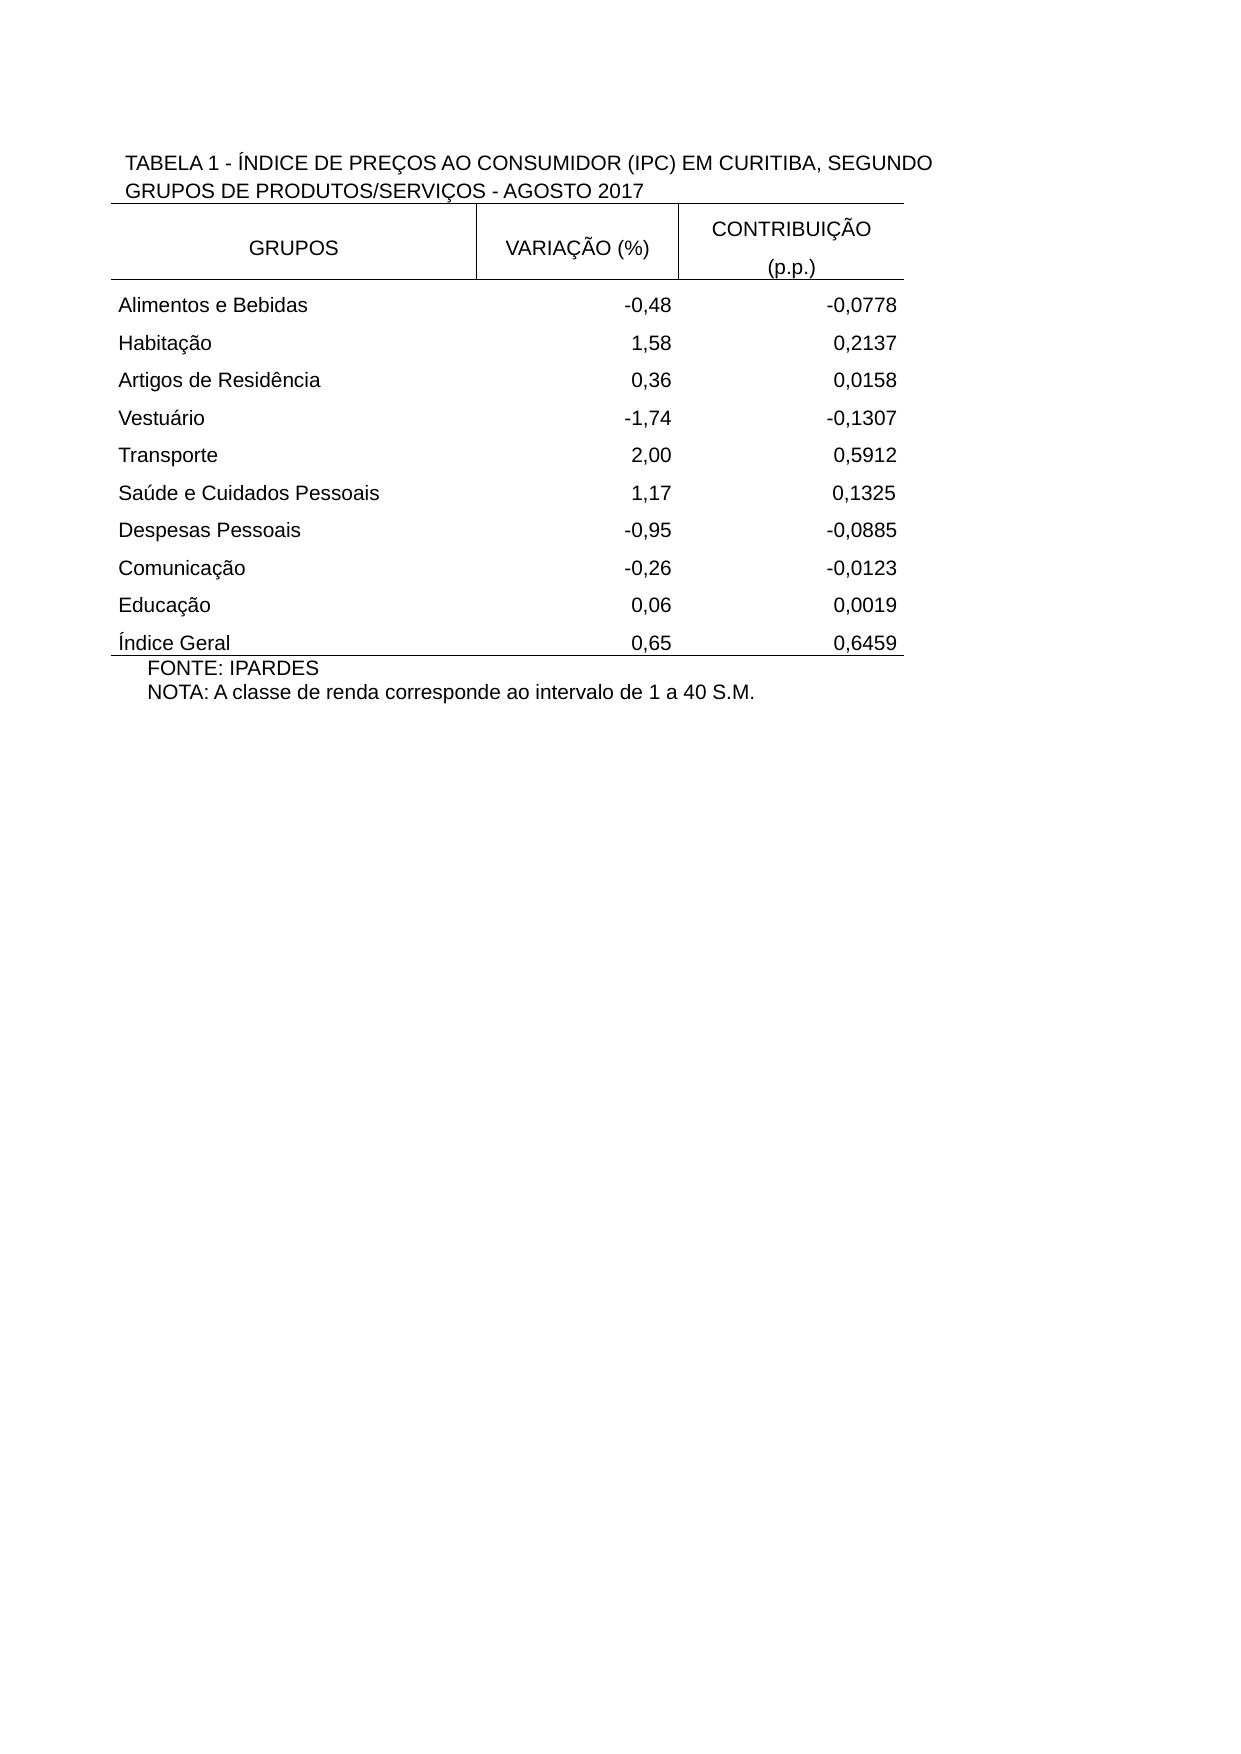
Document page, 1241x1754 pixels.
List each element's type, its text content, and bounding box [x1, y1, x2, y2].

table_cell 0,6459 [679, 617, 904, 655]
table_cell 0,06 [476, 580, 679, 617]
table_cell -0,0778 [679, 280, 904, 317]
table_cell Educação [111, 580, 476, 617]
table_cell Saúde e Cuidados Pessoais [111, 467, 476, 505]
table_cell [904, 505, 954, 542]
table_cell [904, 617, 954, 655]
table_cell GRUPOS [111, 204, 476, 279]
table_cell Despesas Pessoais [111, 505, 476, 542]
table_cell -0,0123 [679, 542, 904, 580]
table_cell Vestuário [111, 392, 476, 430]
table_cell -0,48 [476, 280, 679, 317]
table_cell Alimentos e Bebidas [111, 280, 476, 317]
table_cell [904, 580, 954, 617]
text FONTE: IPARDES [118, 656, 1122, 680]
table_cell [904, 355, 954, 392]
table_cell 2,00 [476, 430, 679, 467]
table_cell 0,36 [476, 355, 679, 392]
table_cell Índice Geral [111, 617, 476, 655]
table_cell [904, 317, 954, 355]
table_cell -0,1307 [679, 392, 904, 430]
table_cell 1,58 [476, 317, 679, 355]
table_cell [904, 542, 954, 580]
table_cell 0,2137 [679, 317, 904, 355]
table_cell Transporte [111, 430, 476, 467]
table_cell 0,65 [476, 617, 679, 655]
table_header TABELA 1 - ÍNDICE DE PREÇOS AO CONSUMIDOR (IPC) EM CURITIBA, SEGUNDO GRUPOS DE PRODUTOS/SERVIÇOS - AGOSTO 2017 [118, 151, 954, 203]
table_cell -1,74 [476, 392, 679, 430]
table_cell 0,1325 [679, 467, 904, 505]
table_cell CONTRIBUIÇÃO (p.p.) [679, 204, 904, 279]
table_cell [904, 279, 954, 317]
table_cell -0,26 [476, 542, 679, 580]
table_cell [904, 467, 954, 505]
table_cell 0,0019 [679, 580, 904, 617]
table_cell [904, 392, 954, 430]
text NOTA: A classe de renda corresponde ao intervalo de 1 a 40 S.M. [118, 680, 1122, 704]
table_cell 0,5912 [679, 430, 904, 467]
table_cell -0,0885 [679, 505, 904, 542]
table_cell 0,0158 [679, 355, 904, 392]
table_cell [904, 203, 954, 279]
table_cell Habitação [111, 317, 476, 355]
table_cell VARIAÇÃO (%) [477, 204, 678, 279]
table_header [111, 151, 117, 203]
table_cell 1,17 [476, 467, 679, 505]
table_cell -0,95 [476, 505, 679, 542]
table_cell Artigos de Residência [111, 355, 476, 392]
table_cell [904, 430, 954, 467]
table_cell Comunicação [111, 542, 476, 580]
